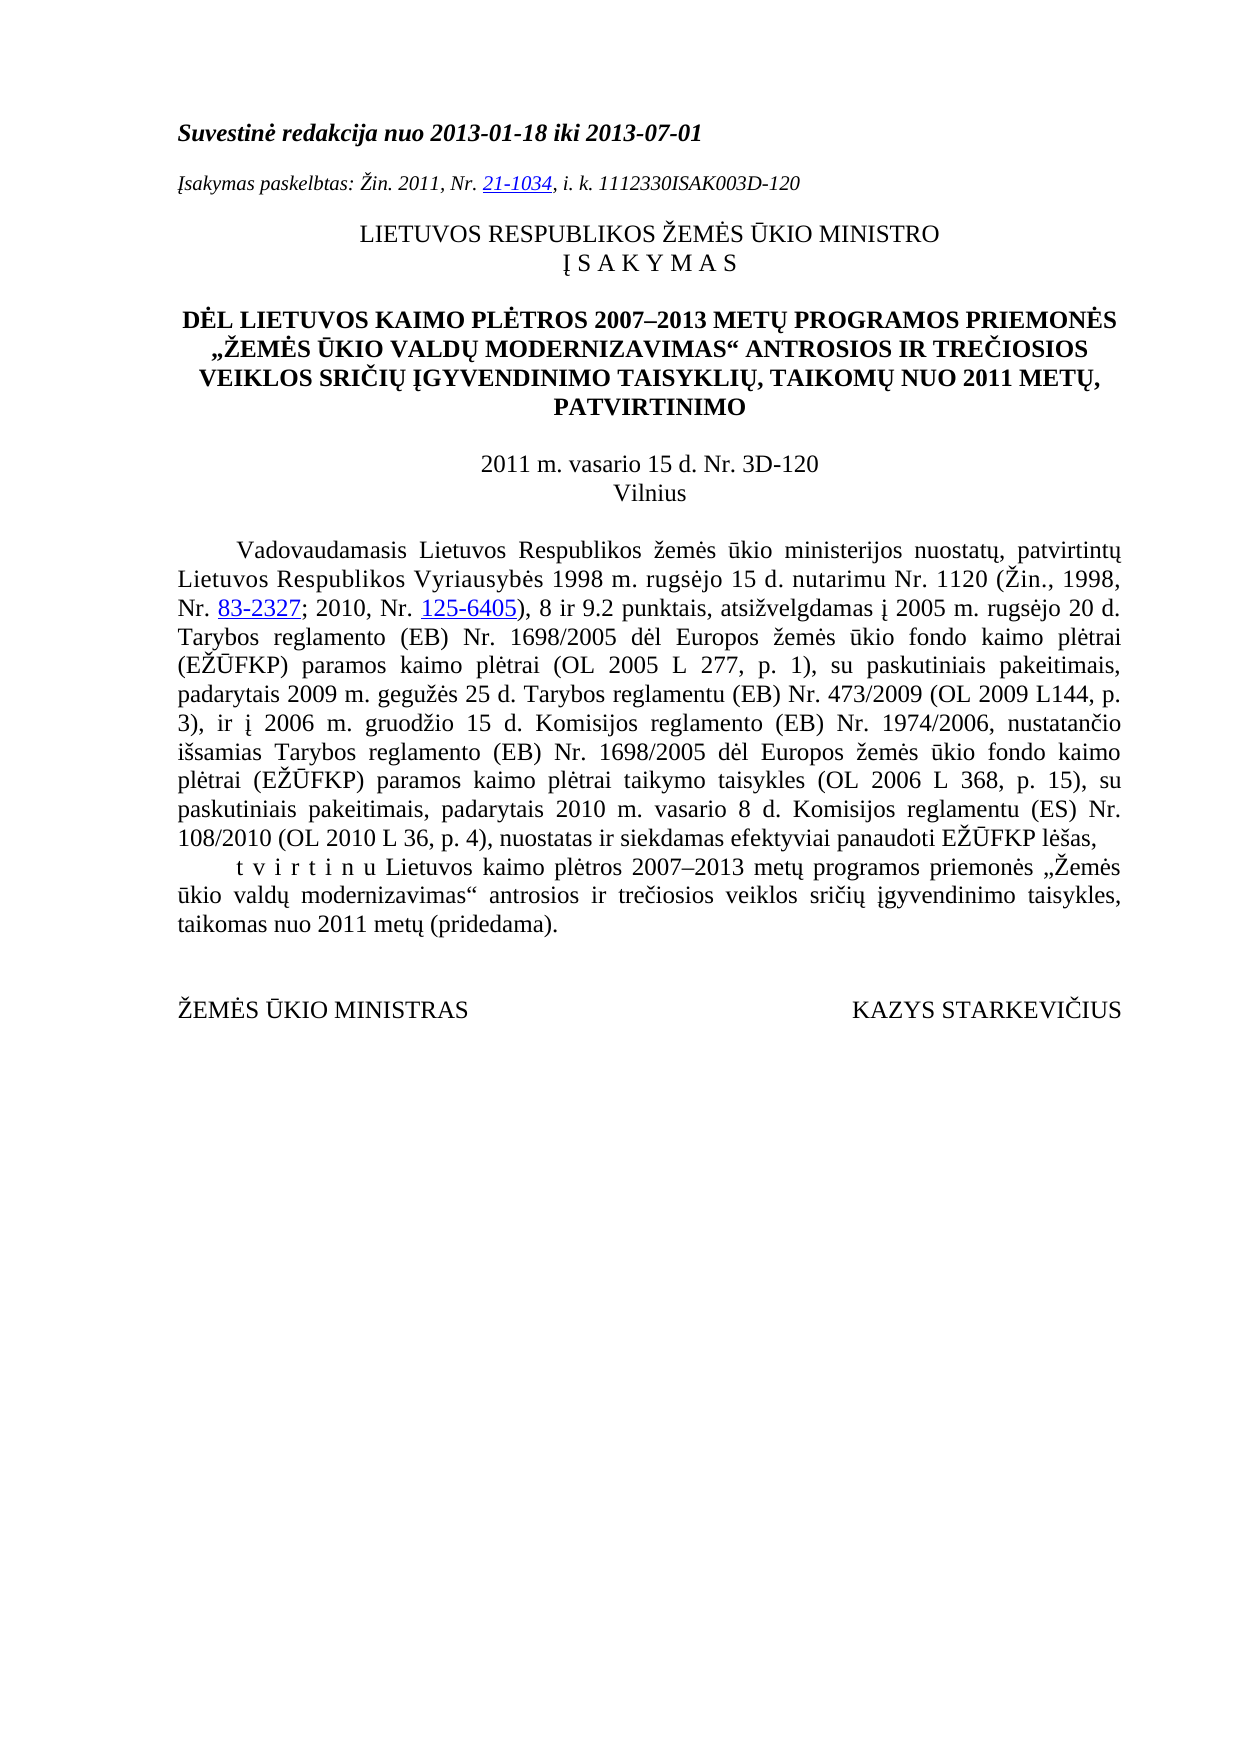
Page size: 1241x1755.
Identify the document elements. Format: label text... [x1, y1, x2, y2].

text 2011 m. vasario 15 d. Nr. 3D-120 [177, 449, 1122, 478]
text Suvestinė redakcija nuo 2013-01-18 iki 2013-07-01 [177, 118, 1122, 147]
text Į S A K Y M A S [177, 248, 1122, 277]
text Įsakymas paskelbtas: Žin. 2011, Nr. 21-1034, i. k. 1112330ISAK003D-120 [177, 171, 1122, 195]
text LIETUVOS RESPUBLIKOS ŽEMĖS ŪKIO MINISTRO [177, 219, 1122, 248]
text Vadovaudamasis Lietuvos Respublikos žemės ūkio ministerijos nuostatų, patvirtintų Lietuvos Respublikos Vyriausybės 1998 m. rugsėjo 15 d. nutarimu Nr. 1120 (Žin., 1998, Nr. 83-2327; 2010, Nr. 125-6405), 8 ir 9.2 punktais, atsižvelgdamas į 2005 m. rugsėjo 20 d. Tarybos reglamento (EB) Nr. 1698/2005 dėl Europos žemės ūkio fondo kaimo plėtrai (EŽŪFKP) paramos kaimo plėtrai (OL 2005 L 277, p. 1), su paskutiniais pakeitimais, padarytais 2009 m. gegužės 25 d. Tarybos reglamentu (EB) Nr. 473/2009 (OL 2009 L144, p. 3), ir į 2006 m. gruodžio 15 d. Komisijos reglamento (EB) Nr. 1974/2006, nustatančio išsamias Tarybos reglamento (EB) Nr. 1698/2005 dėl Europos žemės ūkio fondo kaimo plėtrai (EŽŪFKP) paramos kaimo plėtrai taikymo taisykles (OL 2006 L 368, p. 15), su paskutiniais pakeitimais, padarytais 2010 m. vasario 8 d. Komisijos reglamentu (ES) Nr. 108/2010 (OL 2010 L 36, p. 4), nuostatas ir siekdamas efektyviai panaudoti EŽŪFKP lėšas, [177, 535, 1122, 852]
text Vilnius [177, 478, 1122, 507]
text DĖL LIETUVOS KAIMO PLĖTROS 2007–2013 METŲ PROGRAMOS PRIEMONĖS „ŽEMĖS ŪKIO VALDŲ MODERNIZAVIMAS“ ANTROSIOS IR TREČIOSIOS VEIKLOS SRIČIŲ ĮGYVENDINIMO TAISYKLIŲ, TAIKOMŲ NUO 2011 METŲ, PATVIRTINIMO [177, 305, 1122, 420]
text Žemės ūkio ministras Kazys Starkevičius [177, 995, 1122, 1024]
text t v i r t i n u Lietuvos kaimo plėtros 2007–2013 metų programos priemonės „Žemės ūkio valdų modernizavimas“ antrosios ir trečiosios veiklos sričių įgyvendinimo taisykles, taikomas nuo 2011 metų (pridedama). [177, 852, 1122, 938]
